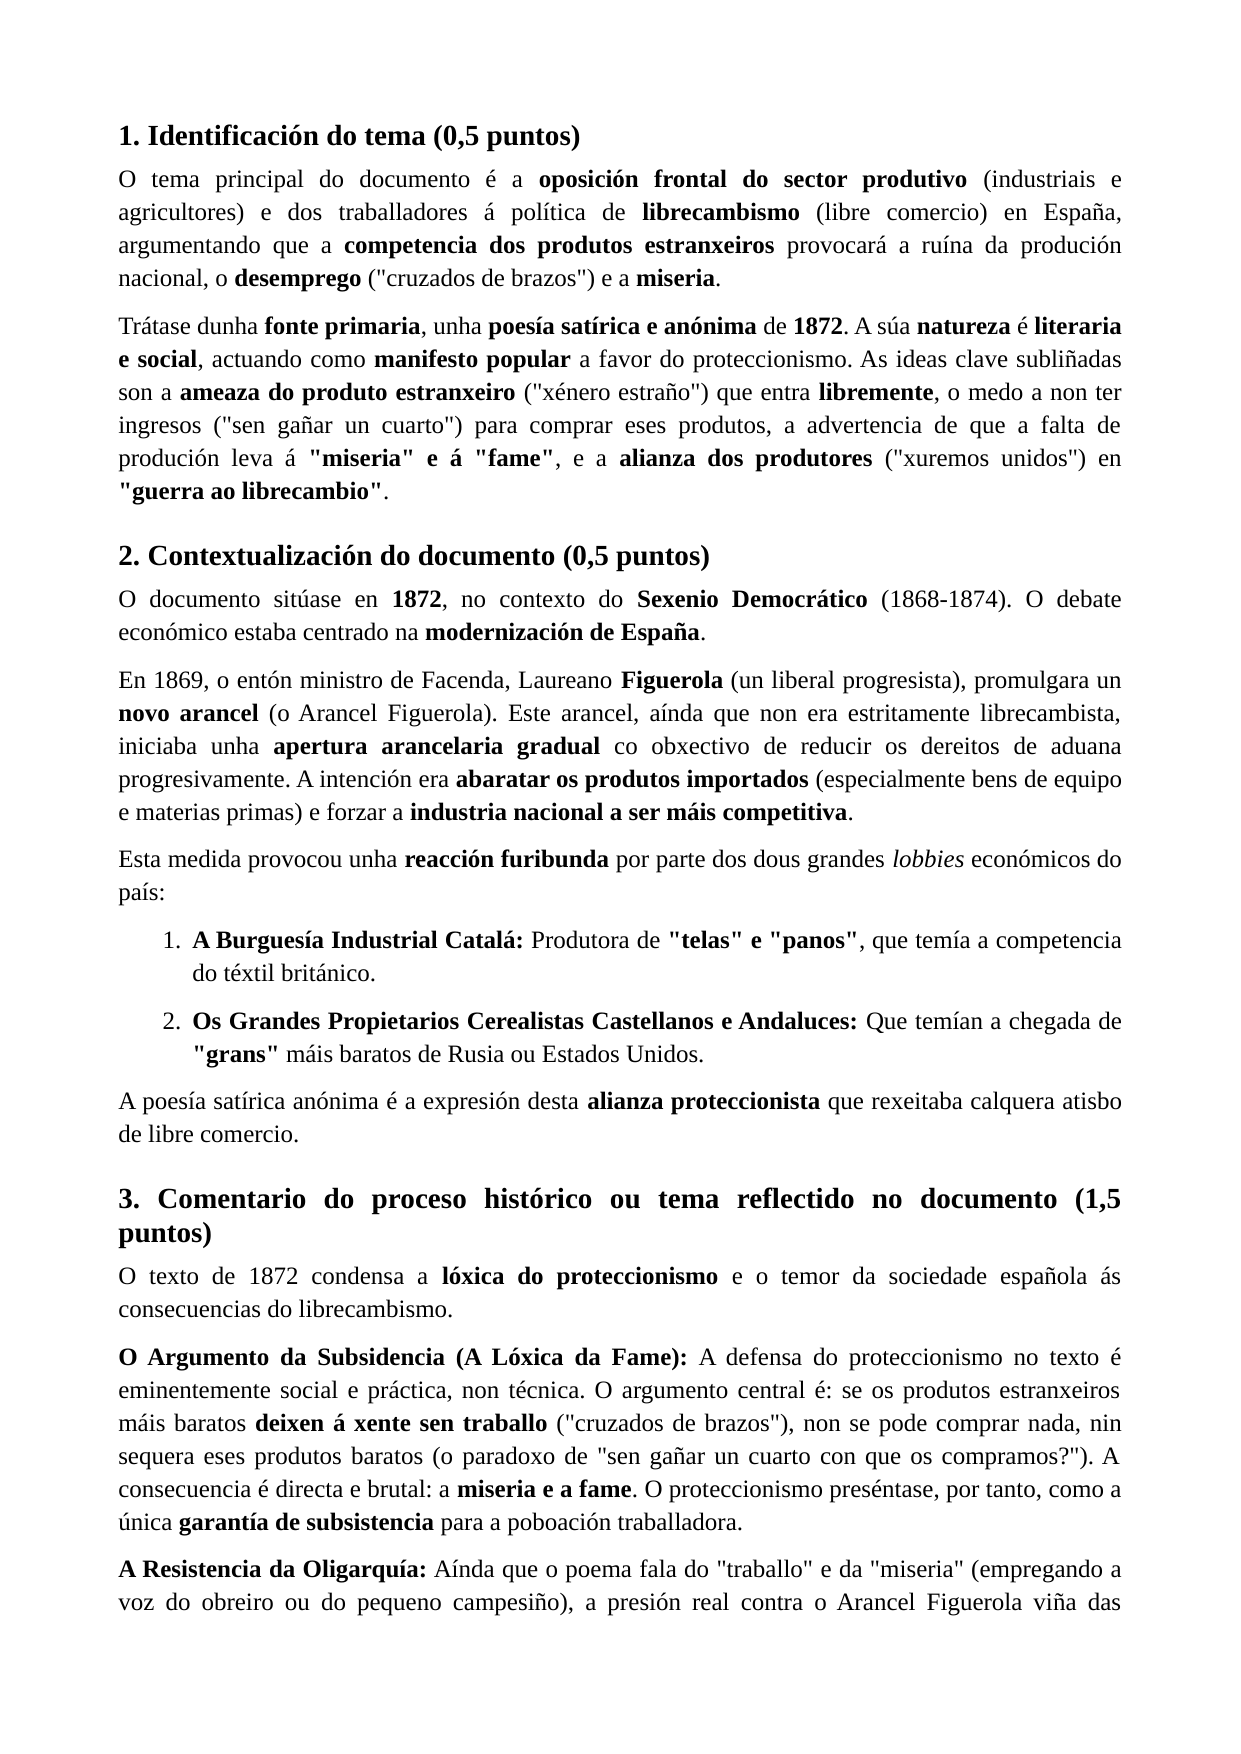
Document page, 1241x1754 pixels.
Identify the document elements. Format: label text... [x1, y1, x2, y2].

text Esta medida provocou unha reacción furibunda por parte dos dous grandes lobbies económicos do país: [118, 844, 1122, 906]
text A poesía satírica anónima é a expresión desta alianza proteccionista que rexeitaba calquera atisbo de libre comercio. [118, 1086, 1122, 1148]
list Os Grandes Propietarios Cerealistas Castellanos e Andaluces: Que temían a chegada de "grans" máis baratos de Rusia ou Estados Unidos. [162, 1006, 1122, 1067]
text Trátase dunha fonte primaria, unha poesía satírica e anónima de 1872. A súa natureza é literaria e social, actuando como manifesto popular a favor do proteccionismo. As ideas clave subliñadas son a ameaza do produto estranxeiro ("xénero estraño") que entra libremente, o medo a non ter ingresos ("sen gañar un cuarto") para comprar eses produtos, a advertencia de que a falta de produción leva á "miseria" e á "fame", e a alianza dos produtores ("xuremos unidos") en "guerra ao librecambio". [118, 311, 1122, 505]
subtitle 3. Comentario do proceso histórico ou tema reflectido no documento (1,5 puntos) [118, 1182, 1122, 1249]
text O tema principal do documento é a oposición frontal do sector produtivo (industriais e agricultores) e dos traballadores á política de librecambismo (libre comercio) en España, argumentando que a competencia dos produtos estranxeiros provocará a ruína da produción nacional, o desemprego ("cruzados de brazos") e a miseria. [118, 164, 1122, 292]
text O Argumento da Subsidencia (A Lóxica da Fame): A defensa do proteccionismo no texto é eminentemente social e práctica, non técnica. O argumento central é: se os produtos estranxeiros máis baratos deixen á xente sen traballo ("cruzados de brazos"), non se pode comprar nada, nin sequera eses produtos baratos (o paradoxo de "sen gañar un cuarto con que os compramos?"). A consecuencia é directa e brutal: a miseria e a fame. O proteccionismo preséntase, por tanto, como a única garantía de subsistencia para a poboación traballadora. [118, 1342, 1122, 1536]
text En 1869, o entón ministro de Facenda, Laureano Figuerola (un liberal progresista), promulgara un novo arancel (o Arancel Figuerola). Este arancel, aínda que non era estritamente librecambista, iniciaba unha apertura arancelaria gradual co obxectivo de reducir os dereitos de aduana progresivamente. A intención era abaratar os produtos importados (especialmente bens de equipo e materias primas) e forzar a industria nacional a ser máis competitiva. [118, 665, 1122, 826]
subtitle 2. Contextualización do documento (0,5 puntos) [118, 538, 1122, 572]
text A Resistencia da Oligarquía: Aínda que o poema fala do "traballo" e da "miseria" (empregando a voz do obreiro ou do pequeno campesiño), a presión real contra o Arancel Figuerola viña das [118, 1554, 1122, 1616]
text O texto de 1872 condensa a lóxica do proteccionismo e o temor da sociedade española ás consecuencias do librecambismo. [118, 1261, 1122, 1323]
list A Burguesía Industrial Catalá: Produtora de "telas" e "panos", que temía a competencia do téxtil británico. [162, 925, 1122, 987]
text O documento sitúase en 1872, no contexto do Sexenio Democrático (1868-1874). O debate económico estaba centrado na modernización de España. [118, 584, 1122, 646]
subtitle 1. Identificación do tema (0,5 puntos) [118, 118, 1122, 152]
